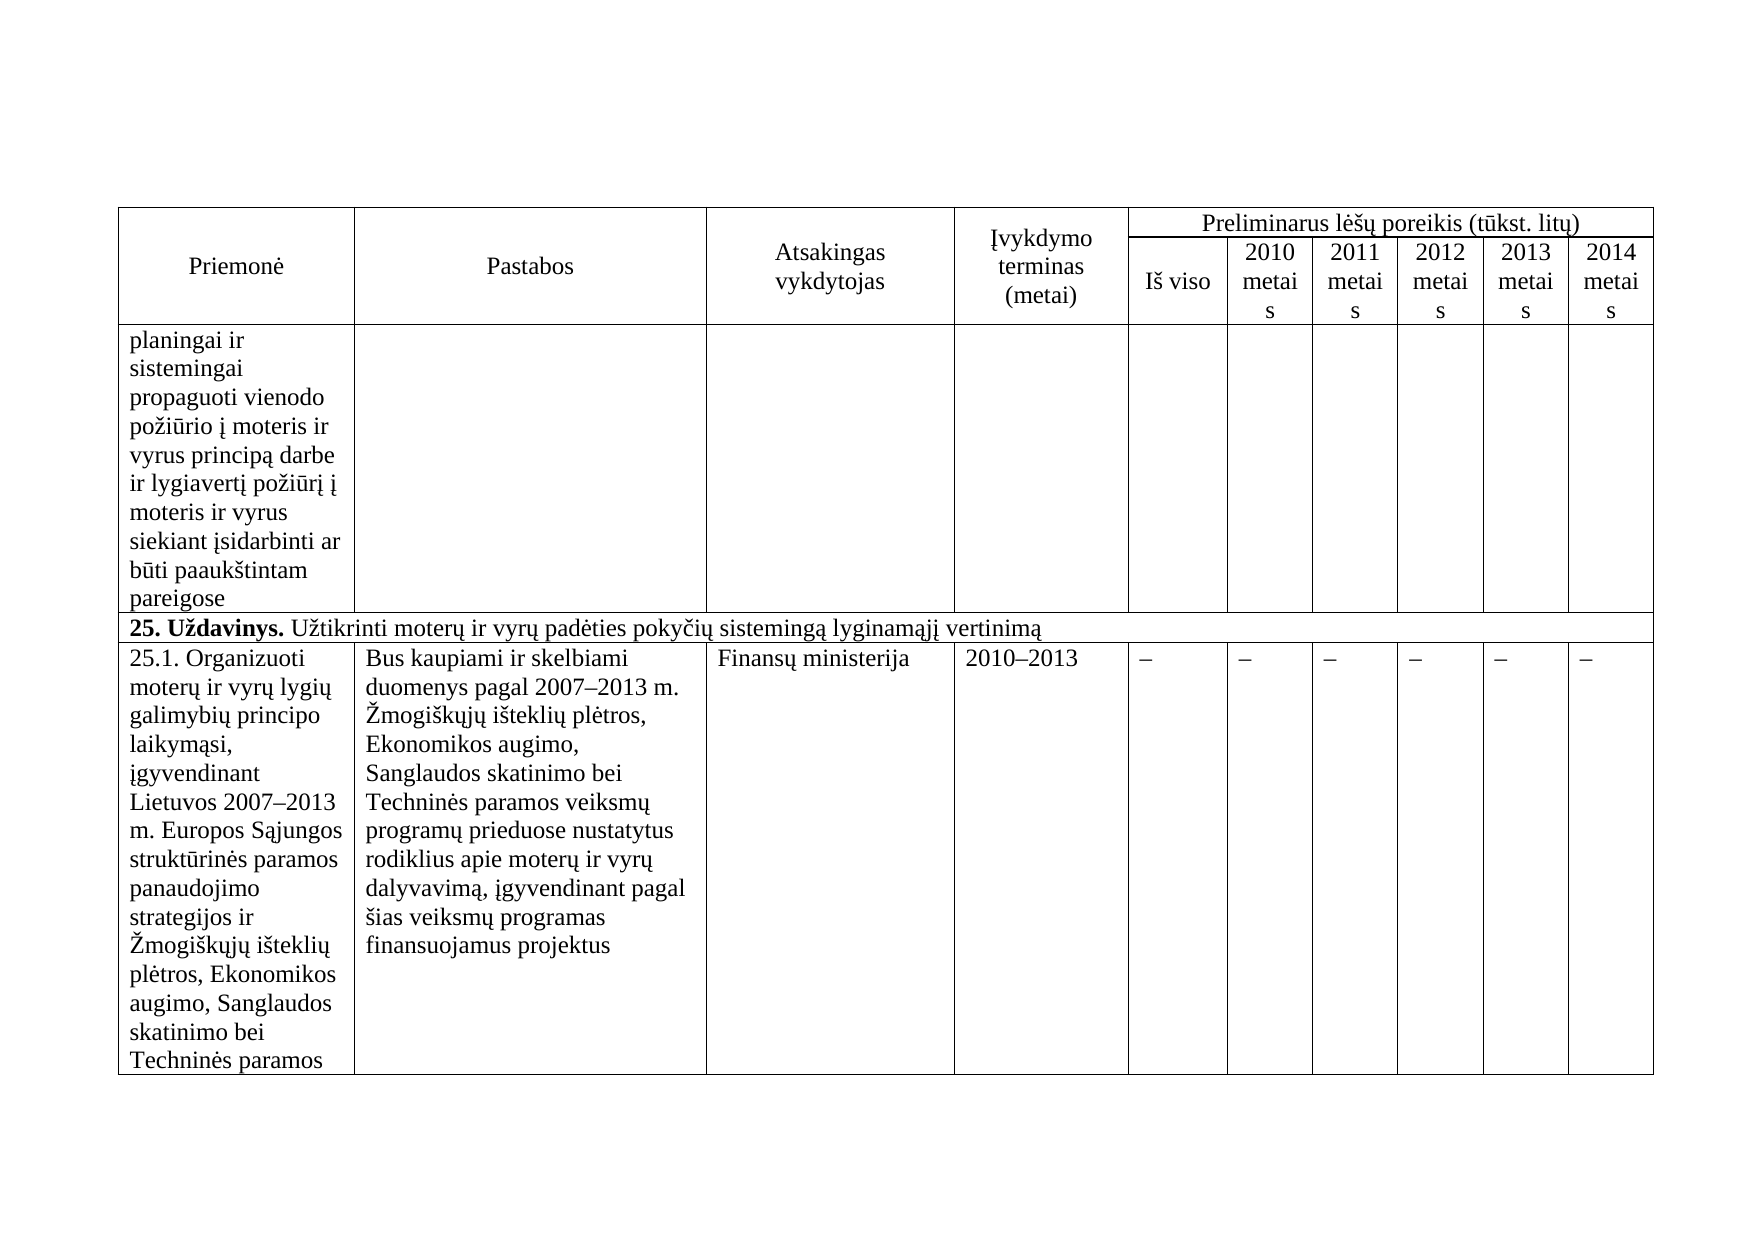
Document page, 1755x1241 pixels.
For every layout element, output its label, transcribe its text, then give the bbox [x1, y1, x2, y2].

table_cell Finansų ministerija [707, 643, 954, 1074]
table_cell Iš viso [1129, 238, 1227, 324]
table_cell – [1313, 643, 1397, 1074]
table_cell – [1484, 643, 1568, 1074]
table_cell 2011 metais [1313, 238, 1397, 324]
table_cell 25. Uždavinys. Užtikrinti moterų ir vyrų padėties pokyčių sistemingą lyginamąjį vertinimą [119, 613, 1653, 642]
table_cell 2014 metais [1569, 238, 1653, 324]
table_cell 2010 metais [1228, 238, 1312, 324]
table_cell planingai ir sistemingai propaguoti vienodo požiūrio į moteris ir vyrus principą darbe ir lygiavertį požiūrį į moteris ir vyrus siekiant įsidarbinti ar būti paaukštintam pareigose [119, 325, 354, 612]
table_cell 2013 metais [1484, 238, 1568, 324]
table_cell [355, 325, 706, 612]
table_cell 2012 metais [1398, 238, 1483, 324]
table_cell [1569, 325, 1653, 612]
table_cell [1228, 325, 1312, 612]
table_header Priemonė [119, 208, 354, 324]
table_header Preliminarus lėšų poreikis (tūkst. litų) [1129, 208, 1653, 236]
table_cell [1313, 325, 1397, 612]
table_cell [1484, 325, 1568, 612]
table_cell – [1398, 643, 1483, 1074]
table_cell [955, 325, 1128, 612]
table_cell 25.1. Organizuoti moterų ir vyrų lygių galimybių principo laikymąsi, įgyvendinant Lietuvos 2007–2013 m. Europos Sąjungos struktūrinės paramos panaudojimo strategijos ir Žmogiškųjų išteklių plėtros, Ekonomikos augimo, Sanglaudos skatinimo bei Techninės paramos [119, 643, 354, 1074]
table_cell Bus kaupiami ir skelbiami duomenys pagal 2007–2013 m. Žmogiškųjų išteklių plėtros, Ekonomikos augimo, Sanglaudos skatinimo bei Techninės paramos veiksmų programų prieduose nustatytus rodiklius apie moterų ir vyrų dalyvavimą, įgyvendinant pagal šias veiksmų programas finansuojamus projektus [355, 643, 706, 1074]
table_cell [1129, 325, 1227, 612]
table_header Įvykdymo terminas (metai) [955, 208, 1128, 324]
table_cell – [1228, 643, 1312, 1074]
table_cell – [1569, 643, 1653, 1074]
table_cell [707, 325, 954, 612]
table_header Pastabos [355, 208, 706, 324]
table_header Atsakingas vykdytojas [707, 208, 954, 324]
table_cell [1398, 325, 1483, 612]
table_cell 2010–2013 [955, 643, 1128, 1074]
table_cell – [1129, 643, 1227, 1074]
